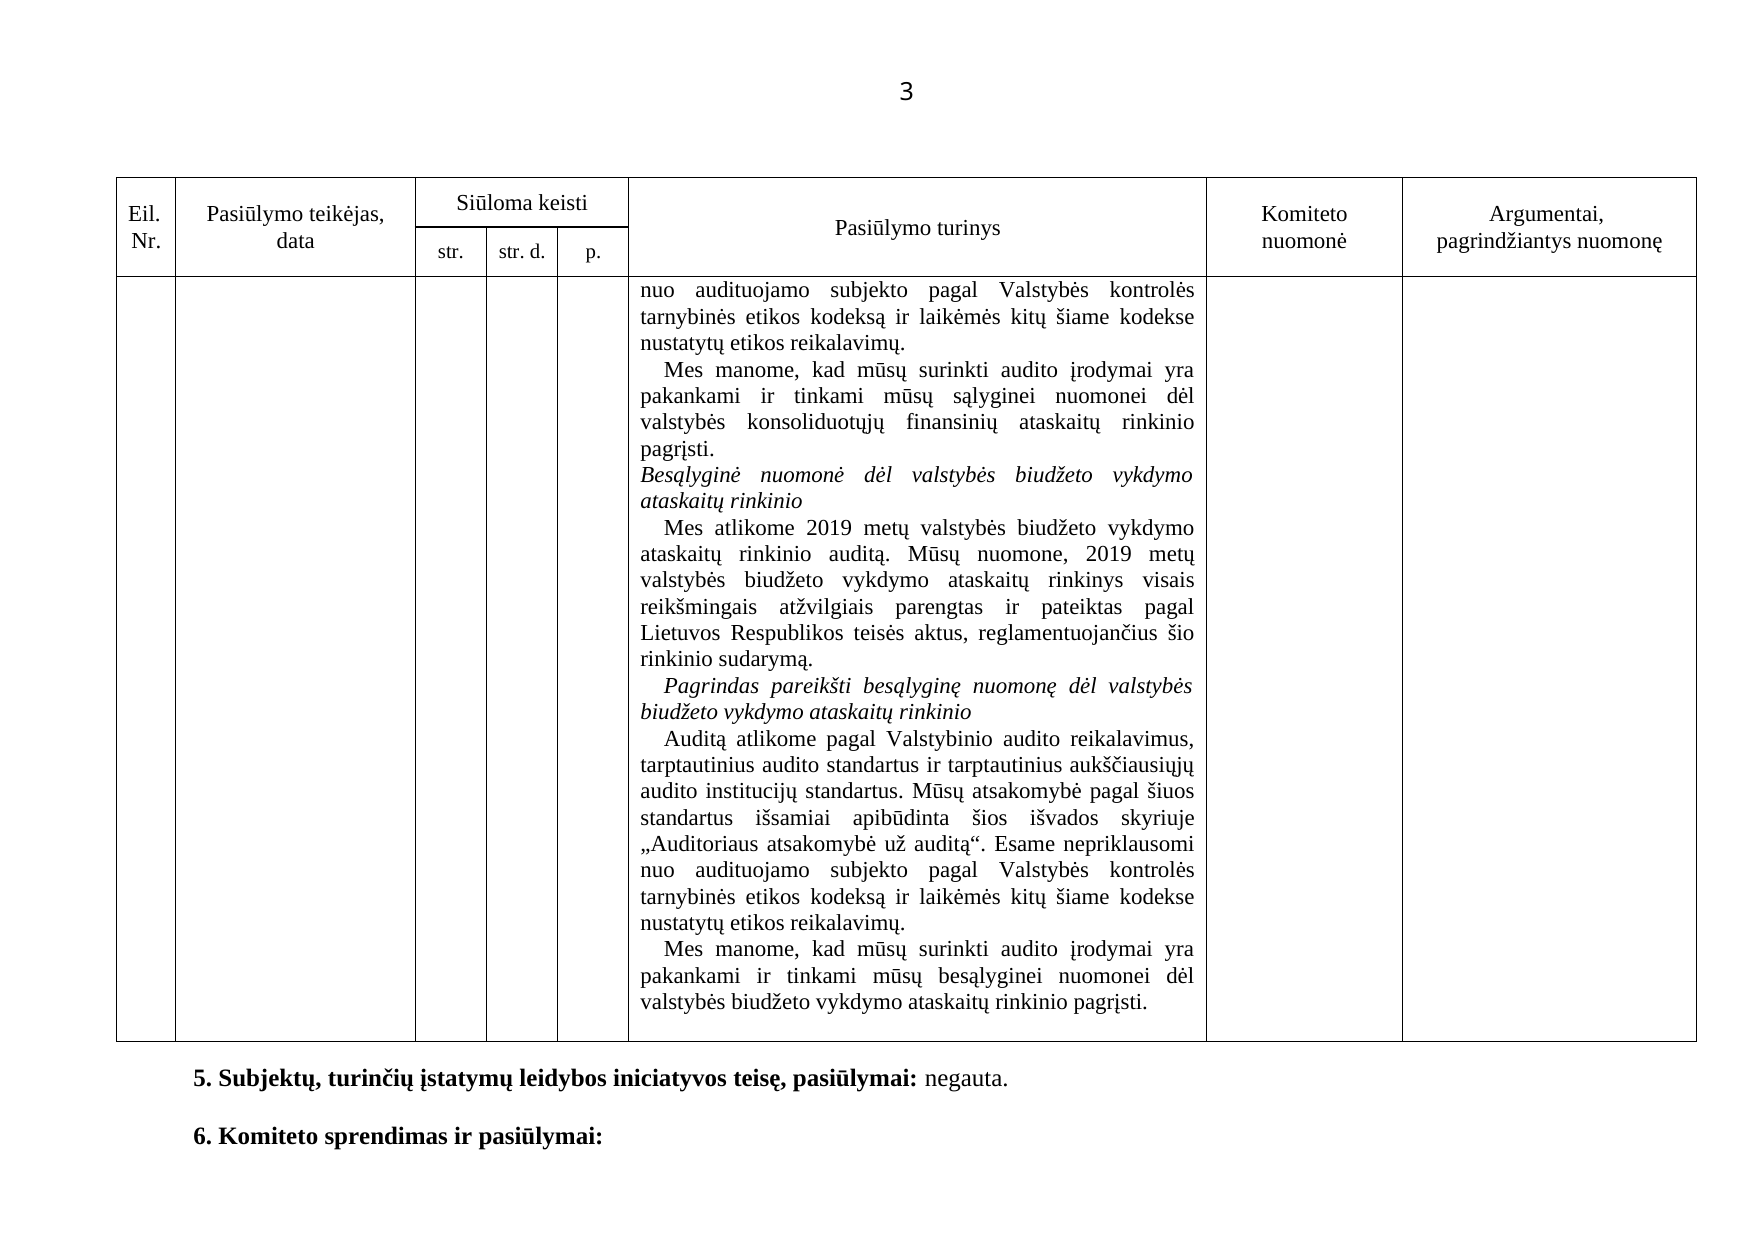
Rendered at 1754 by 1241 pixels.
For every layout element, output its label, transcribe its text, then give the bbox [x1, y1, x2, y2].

table_cell str. [416, 228, 486, 276]
table_header Argumentai, pagrindžiantys nuomonę [1403, 178, 1696, 276]
table_header Pasiūlymo turinys [629, 178, 1206, 276]
table_cell p. [558, 228, 628, 276]
table_header Siūloma keisti [416, 178, 628, 226]
table_cell [416, 277, 486, 1041]
table_cell [558, 277, 628, 1041]
table_cell [117, 277, 175, 1041]
table_cell str. d. [487, 228, 557, 276]
table_cell [1207, 277, 1402, 1041]
table_cell [1403, 277, 1696, 1041]
table_header Komiteto nuomonė [1207, 178, 1402, 276]
text 5. Subjektų, turinčių įstatymų leidybos iniciatyvos teisę, pasiūlymai: negauta. [118, 1063, 1695, 1092]
table_header Eil. Nr. [117, 178, 175, 276]
table_cell nuo audituojamo subjekto pagal Valstybės kontrolės tarnybinės etikos kodeksą ir laikėmės kitų šiame kodekse nustatytų etikos reikalavimų. Mes manome, kad mūsų surinkti audito įrodymai yra pakankami ir tinkami mūsų sąlyginei nuomonei dėl valstybės konsoliduotųjų finansinių ataskaitų rinkinio pagrįsti. Besąlyginė nuomonė dėl valstybės biudžeto vykdymo ataskaitų rinkinio Mes atlikome 2019 metų valstybės biudžeto vykdymo ataskaitų rinkinio auditą. Mūsų nuomone, 2019 metų valstybės biudžeto vykdymo ataskaitų rinkinys visais reikšmingais atžvilgiais parengtas ir pateiktas pagal Lietuvos Respublikos teisės aktus, reglamentuojančius šio rinkinio sudarymą. Pagrindas pareikšti besąlyginę nuomonę dėl valstybės biudžeto vykdymo ataskaitų rinkinio Auditą atlikome pagal Valstybinio audito reikalavimus, tarptautinius audito standartus ir tarptautinius aukščiausiųjų audito institucijų standartus. Mūsų atsakomybė pagal šiuos standartus išsamiai apibūdinta šios išvados skyriuje „Auditoriaus atsakomybė už auditą“. Esame nepriklausomi nuo audituojamo subjekto pagal Valstybės kontrolės tarnybinės etikos kodeksą ir laikėmės kitų šiame kodekse nustatytų etikos reikalavimų. Mes manome, kad mūsų surinkti audito įrodymai yra pakankami ir tinkami mūsų besąlyginei nuomonei dėl valstybės biudžeto vykdymo ataskaitų rinkinio pagrįsti. [629, 277, 1206, 1041]
table_cell [176, 277, 415, 1041]
text 6. Komiteto sprendimas ir pasiūlymai: [118, 1121, 1695, 1150]
table_cell [487, 277, 557, 1041]
table_header Pasiūlymo teikėjas, data [176, 178, 415, 276]
